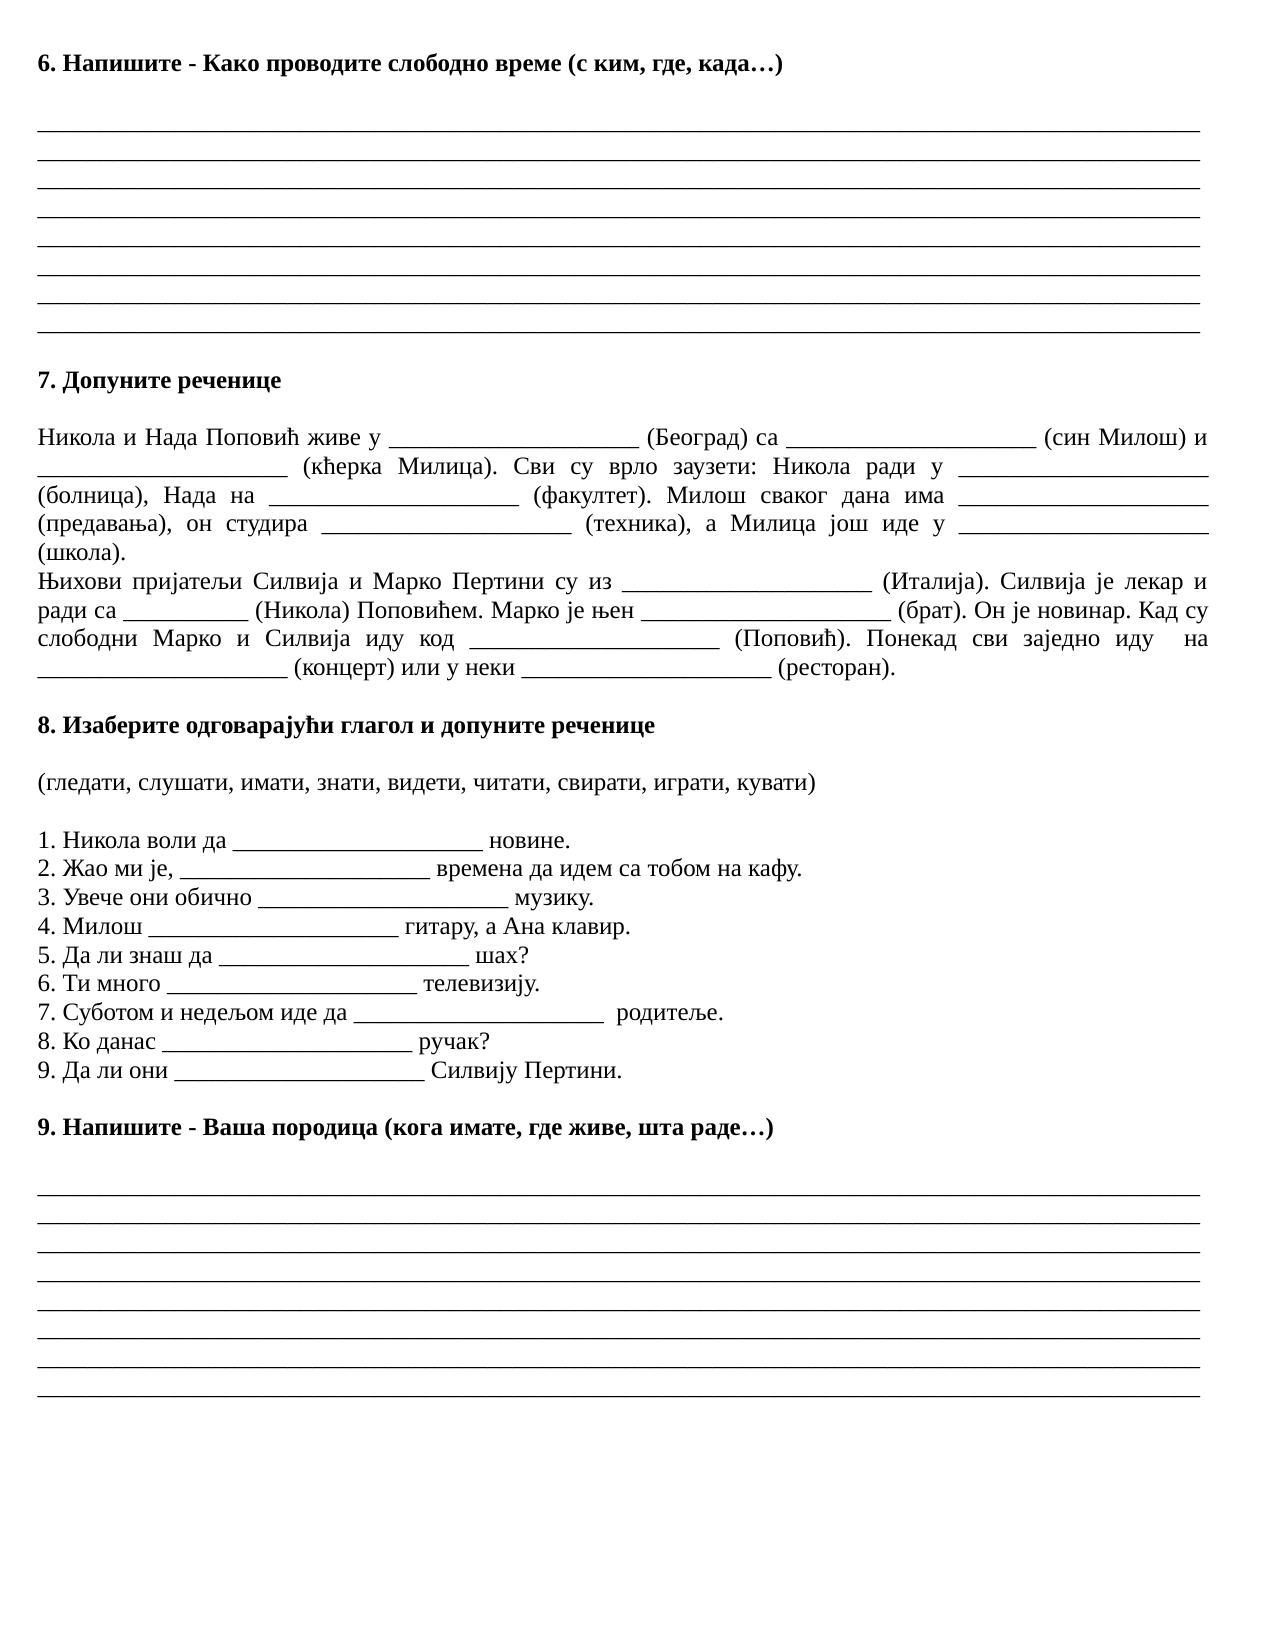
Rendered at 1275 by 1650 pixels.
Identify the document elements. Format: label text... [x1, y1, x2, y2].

text ________________________________________________________________________________________________________________________________________________________________________________________________________________________________________________________________________________________________________________________________________________________________________________________________________________________________________________________________________________________________________________________________________________________________________________________________________________________________________________________________________________________________________________________________________________________________________ [37, 1170, 1209, 1400]
text 7. Допуните реченице [37, 365, 1209, 393]
text 5. Да ли знаш да ____________________ шах? [37, 940, 1209, 968]
text 3. Увече они обично ____________________ музику. [37, 882, 1209, 911]
text (гледати, слушати, имати, знати, видети, читати, свирати, играти, кувати) [37, 767, 1209, 796]
text 7. Суботом и недељом иде да ____________________ родитеље. [37, 997, 1209, 1026]
text 8. Ко данас ____________________ ручак? [37, 1026, 1209, 1055]
text Никола и Нада Поповић живе у ____________________ (Београд) са ____________________ (син Милош) и ____________________ (кћерка Милица). Сви су врло заузети: Никола ради у ____________________ (болница), Нада на ____________________ (факултет). Милош сваког дана има ____________________ (предавања), он студира ____________________ (техника), а Милица још иде у ____________________ (школа). [37, 422, 1209, 566]
text 6. Напишите - Како проводите слободно време (с ким, где, када…) [37, 48, 1209, 77]
text Њихови пријатељи Силвија и Марко Пертини су из ____________________ (Италија). Силвија је лекар и ради са __________ (Никола) Поповићем. Марко је њен ____________________ (брат). Он је новинар. Кад су слободни Марко и Силвија иду код ____________________ (Поповић). Понекад сви заједно иду на ____________________ (концерт) или у неки ____________________ (ресторан). [37, 566, 1209, 681]
text 4. Милош ____________________ гитару, а Ана клавир. [37, 911, 1209, 940]
text 9. Да ли они ____________________ Силвију Пертини. [37, 1055, 1209, 1083]
text 8. Изаберите одговарајући глагол и допуните реченице [37, 710, 1209, 738]
text 2. Жао ми је, ____________________ времена да идем са тобом на кафу. [37, 853, 1209, 882]
text 6. Ти много ____________________ телевизију. [37, 968, 1209, 997]
text 1. Никола воли да ____________________ новине. [37, 825, 1209, 853]
text ________________________________________________________________________________________________________________________________________________________________________________________________________________________________________________________________________________________________________________________________________________________________________________________________________________________________________________________________________________________________________________________________________________________________________________________________________________________________________________________________________________________________________________________________________________________________________ [37, 106, 1209, 336]
text 9. Напишите - Ваша породица (кога имате, где живе, шта раде…) [37, 1112, 1209, 1141]
